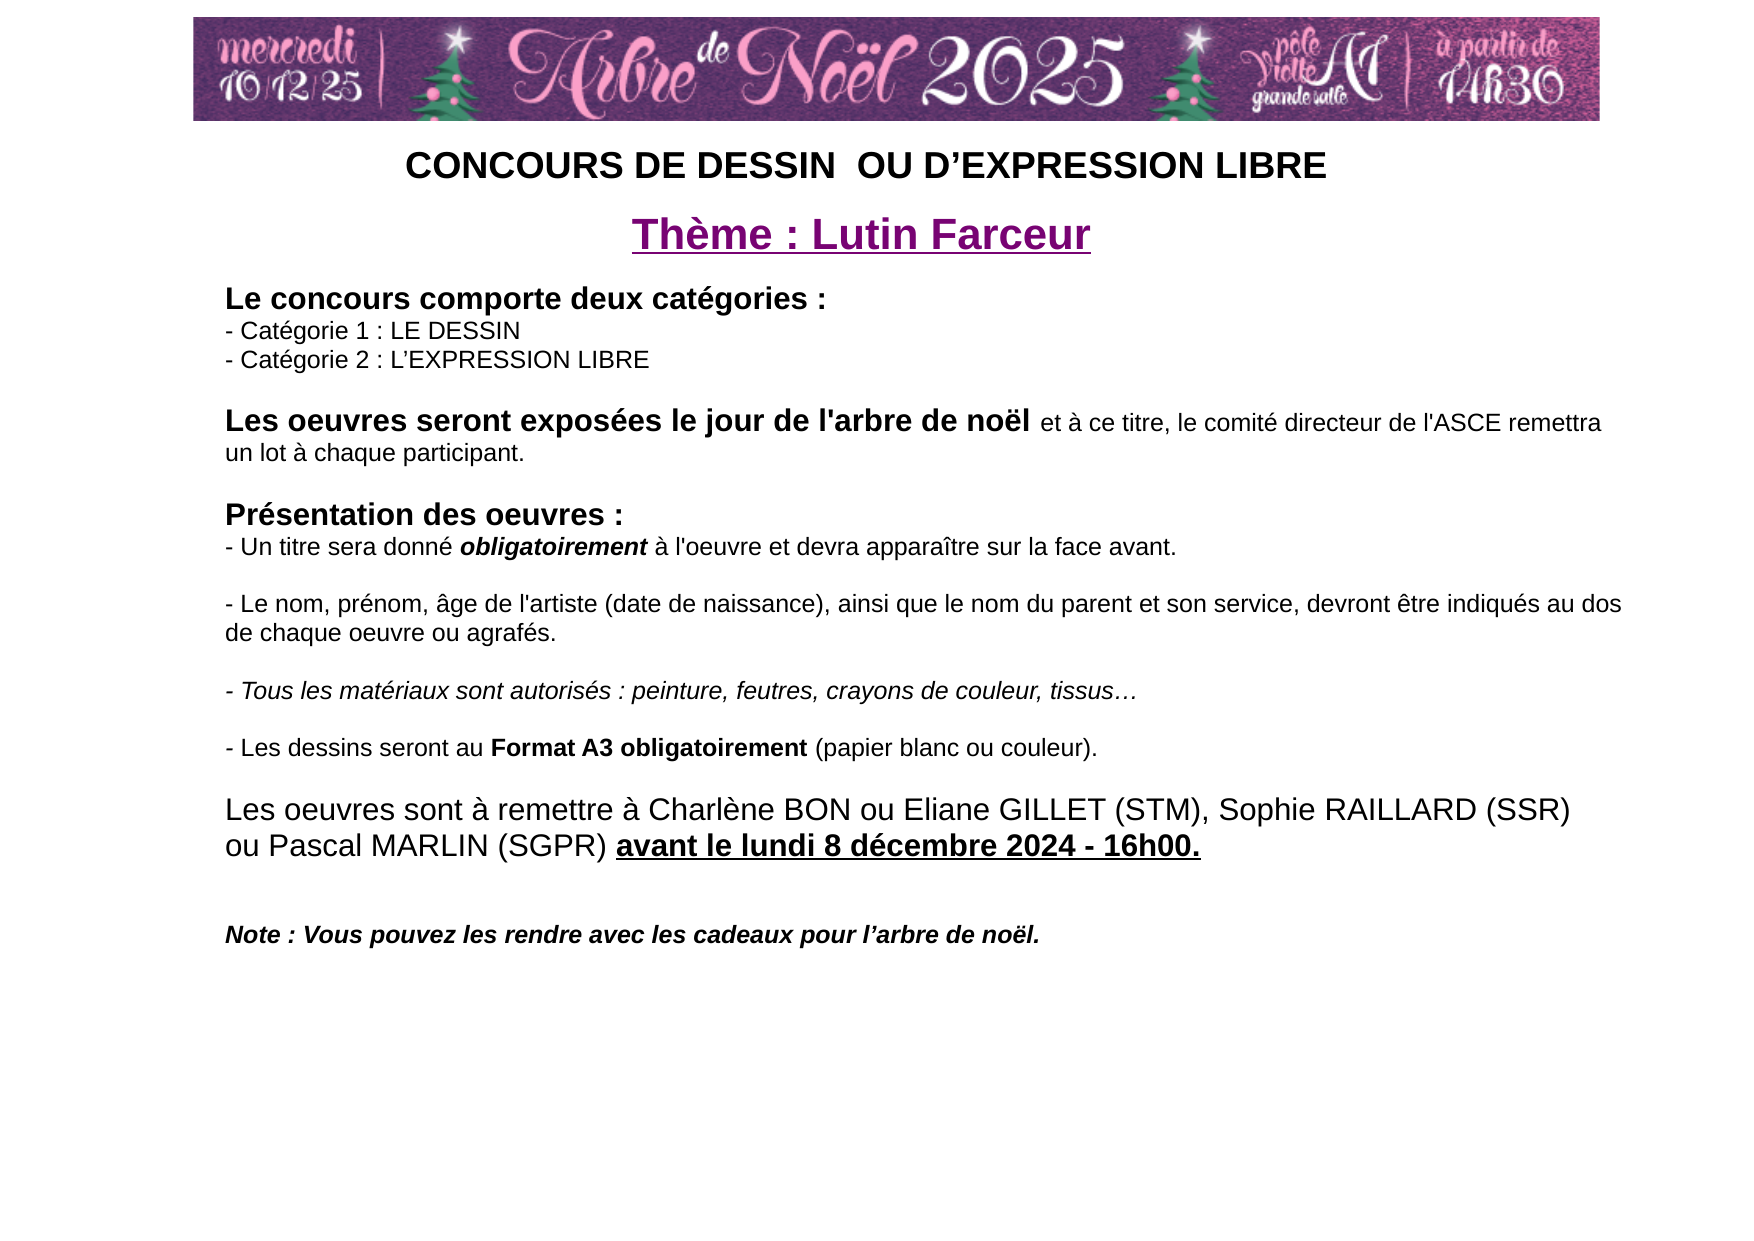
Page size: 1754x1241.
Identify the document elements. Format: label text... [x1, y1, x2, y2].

picture [193, 17, 1600, 121]
text - Tous les matériaux sont autorisés : peinture, feutres, crayons de couleur, tissus… [0, 676, 1754, 704]
text de chaque oeuvre ou agrafés. [0, 618, 1754, 647]
text - Le nom, prénom, âge de l'artiste (date de naissance), ainsi que le nom du parent et son service, devront être indiqués au dos [0, 589, 1754, 618]
text Les oeuvres seront exposées le jour de l'arbre de noël et à ce titre, le comité directeur de l'ASCE remettra [0, 402, 1754, 438]
text Le concours comporte deux catégories : [0, 280, 1754, 316]
text - Catégorie 1 : LE DESSIN [0, 316, 1754, 345]
text - Les dessins seront au Format A3 obligatoirement (papier blanc ou couleur). [0, 733, 1754, 762]
text Présentation des oeuvres : [0, 496, 1754, 532]
text Les oeuvres sont à remettre à Charlène BON ou Eliane GILLET (STM), Sophie RAILLARD (SSR) [0, 791, 1754, 827]
text CONCOURS DE DESSIN OU D’EXPRESSION LIBRE [0, 144, 1723, 187]
text Note : Vous pouvez les rendre avec les cadeaux pour l’arbre de noël. [0, 920, 1723, 949]
text - Un titre sera donné obligatoirement à l'oeuvre et devra apparaître sur la face avant. [0, 532, 1754, 561]
text Thème : Lutin Farceur [0, 208, 1723, 259]
text - Catégorie 2 : L’EXPRESSION LIBRE [0, 345, 1754, 374]
text ou Pascal MARLIN (SGPR) avant le lundi 8 décembre 2024 - 16h00. [0, 827, 1754, 862]
text un lot à chaque participant. [0, 438, 1754, 467]
